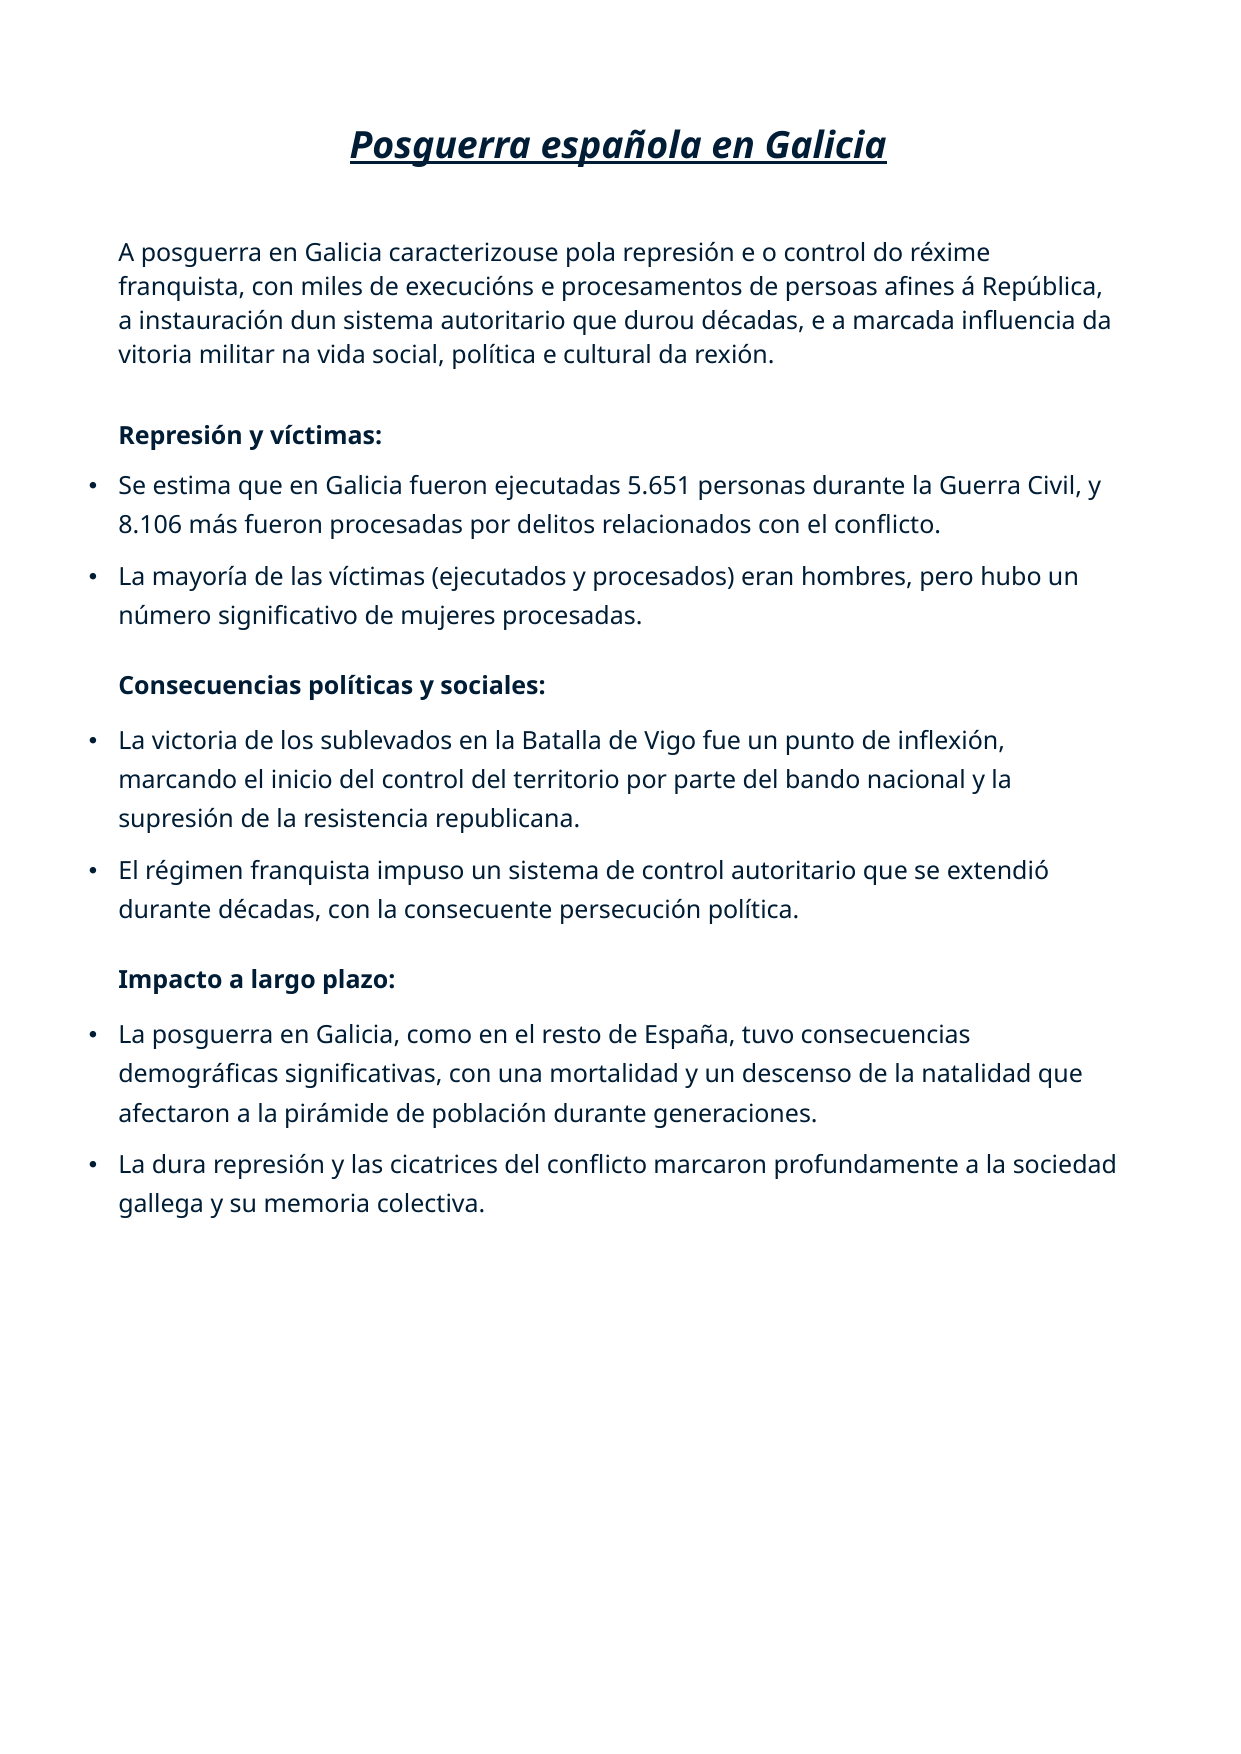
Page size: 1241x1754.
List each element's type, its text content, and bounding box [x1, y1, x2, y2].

list La posguerra en Galicia, como en el resto de España, tuvo consecuencias demográficas significativas, con una mortalidad y un descenso de la natalidad que afectaron a la pirámide de población durante generaciones. [118, 1017, 1122, 1129]
text Represión y víctimas: [118, 418, 1122, 452]
list La victoria de los sublevados en la Batalla de Vigo fue un punto de inflexión, marcando el inicio del control del territorio por parte del bando nacional y la supresión de la resistencia republicana. [118, 722, 1122, 835]
text A posguerra en Galicia caracterizouse pola represión e o control do réxime franquista, con miles de execucións e procesamentos de persoas afines á República, a instauración dun sistema autoritario que durou décadas, e a marcada influencia da vitoria militar na vida social, política e cultural da rexión. [118, 234, 1122, 371]
text Consecuencias políticas y sociales: [118, 668, 1122, 702]
text Posguerra española en Galicia [118, 118, 1122, 169]
list La dura represión y las cicatrices del conflicto marcaron profundamente a la sociedad gallega y su memoria colectiva. [118, 1147, 1122, 1220]
list La mayoría de las víctimas (ejecutados y procesados) eran hombres, pero hubo un número significativo de mujeres procesadas. [118, 558, 1122, 631]
list El régimen franquista impuso un sistema de control autoritario que se extendió durante décadas, con la consecuente persecución política. [118, 852, 1122, 926]
text Impacto a largo plazo: [118, 962, 1122, 996]
list Se estima que en Galicia fueron ejecutadas 5.651 personas durante la Guerra Civil, y 8.106 más fueron procesadas por delitos relacionados con el conflicto. [118, 467, 1122, 541]
